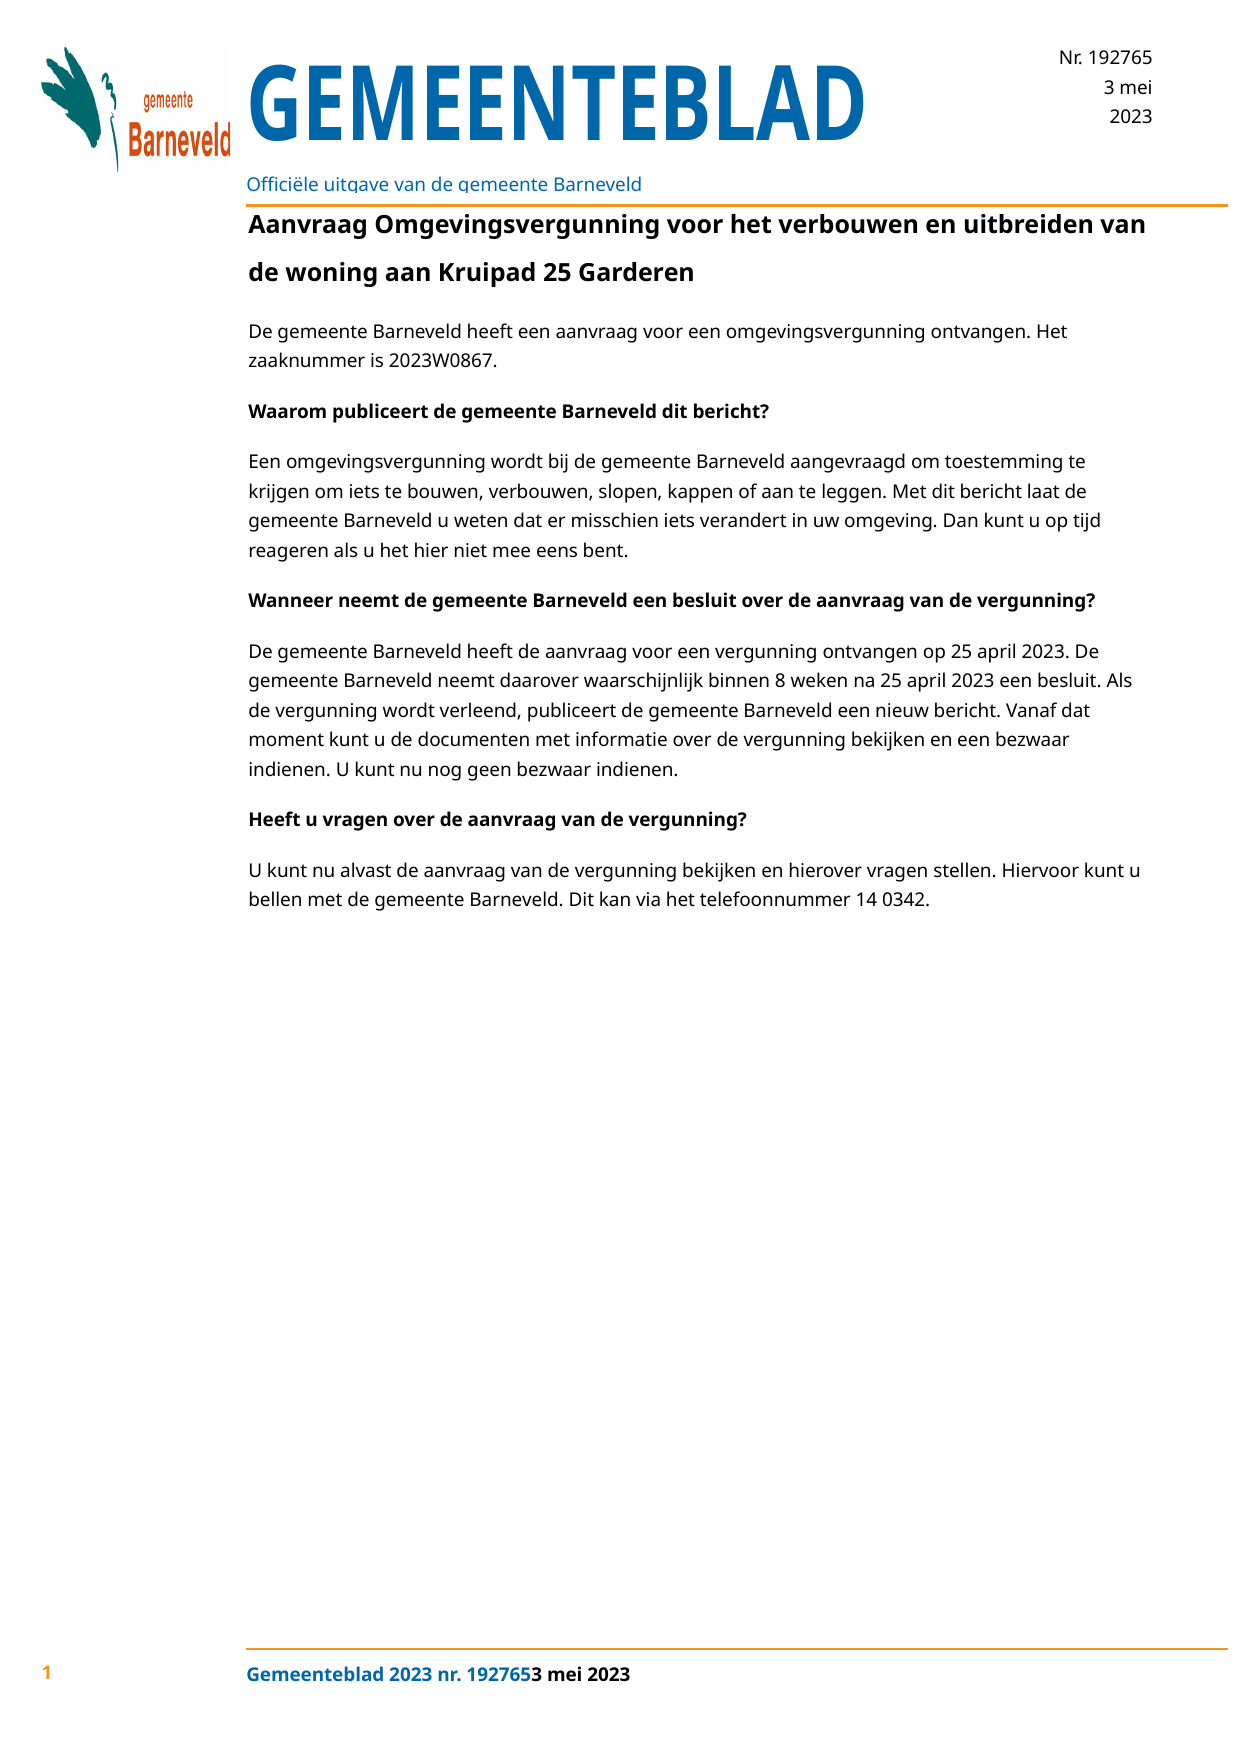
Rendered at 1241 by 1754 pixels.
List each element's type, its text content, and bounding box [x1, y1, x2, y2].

text U kunt nu alvast de aanvraag van de vergunning bekijken en hierover vragen stellen. Hiervoor kunt u bellen met de gemeente Barneveld. Dit kan via het telefoonnummer 14 0342. [248, 857, 1152, 912]
text Heeft u vragen over de aanvraag van de vergunning? [248, 807, 1152, 832]
text Wanneer neemt de gemeente Barneveld een besluit over de aanvraag van de vergunning? [248, 587, 1152, 613]
text Waarom publiceert de gemeente Barneveld dit bericht? [248, 398, 1152, 424]
text De gemeente Barneveld heeft de aanvraag voor een vergunning ontvangen op 25 april 2023. De gemeente Barneveld neemt daarover waarschijnlijk binnen 8 weken na 25 april 2023 een besluit. Als de vergunning wordt verleend, publiceert de gemeente Barneveld een nieuw bericht. Vanaf dat moment kunt u de documenten met informatie over de vergunning bekijken en een bezwaar indienen. U kunt nu nog geen bezwaar indienen. [248, 638, 1152, 782]
text Aanvraag Omgevingsvergunning voor het verbouwen en uitbreiden van de woning aan Kruipad 25 Garderen [248, 207, 1152, 288]
text De gemeente Barneveld heeft een aanvraag voor een omgevingsvergunning ontvangen. Het zaaknummer is 2023W0867. [248, 318, 1152, 373]
picture [41, 47, 231, 172]
text Een omgevingsvergunning wordt bij de gemeente Barneveld aangevraagd om toestemming te krijgen om iets te bouwen, verbouwen, slopen, kappen of aan te leggen. Met dit bericht laat de gemeente Barneveld u weten dat er misschien iets verandert in uw omgeving. Dan kunt u op tijd reageren als u het hier niet mee eens bent. [248, 448, 1152, 563]
